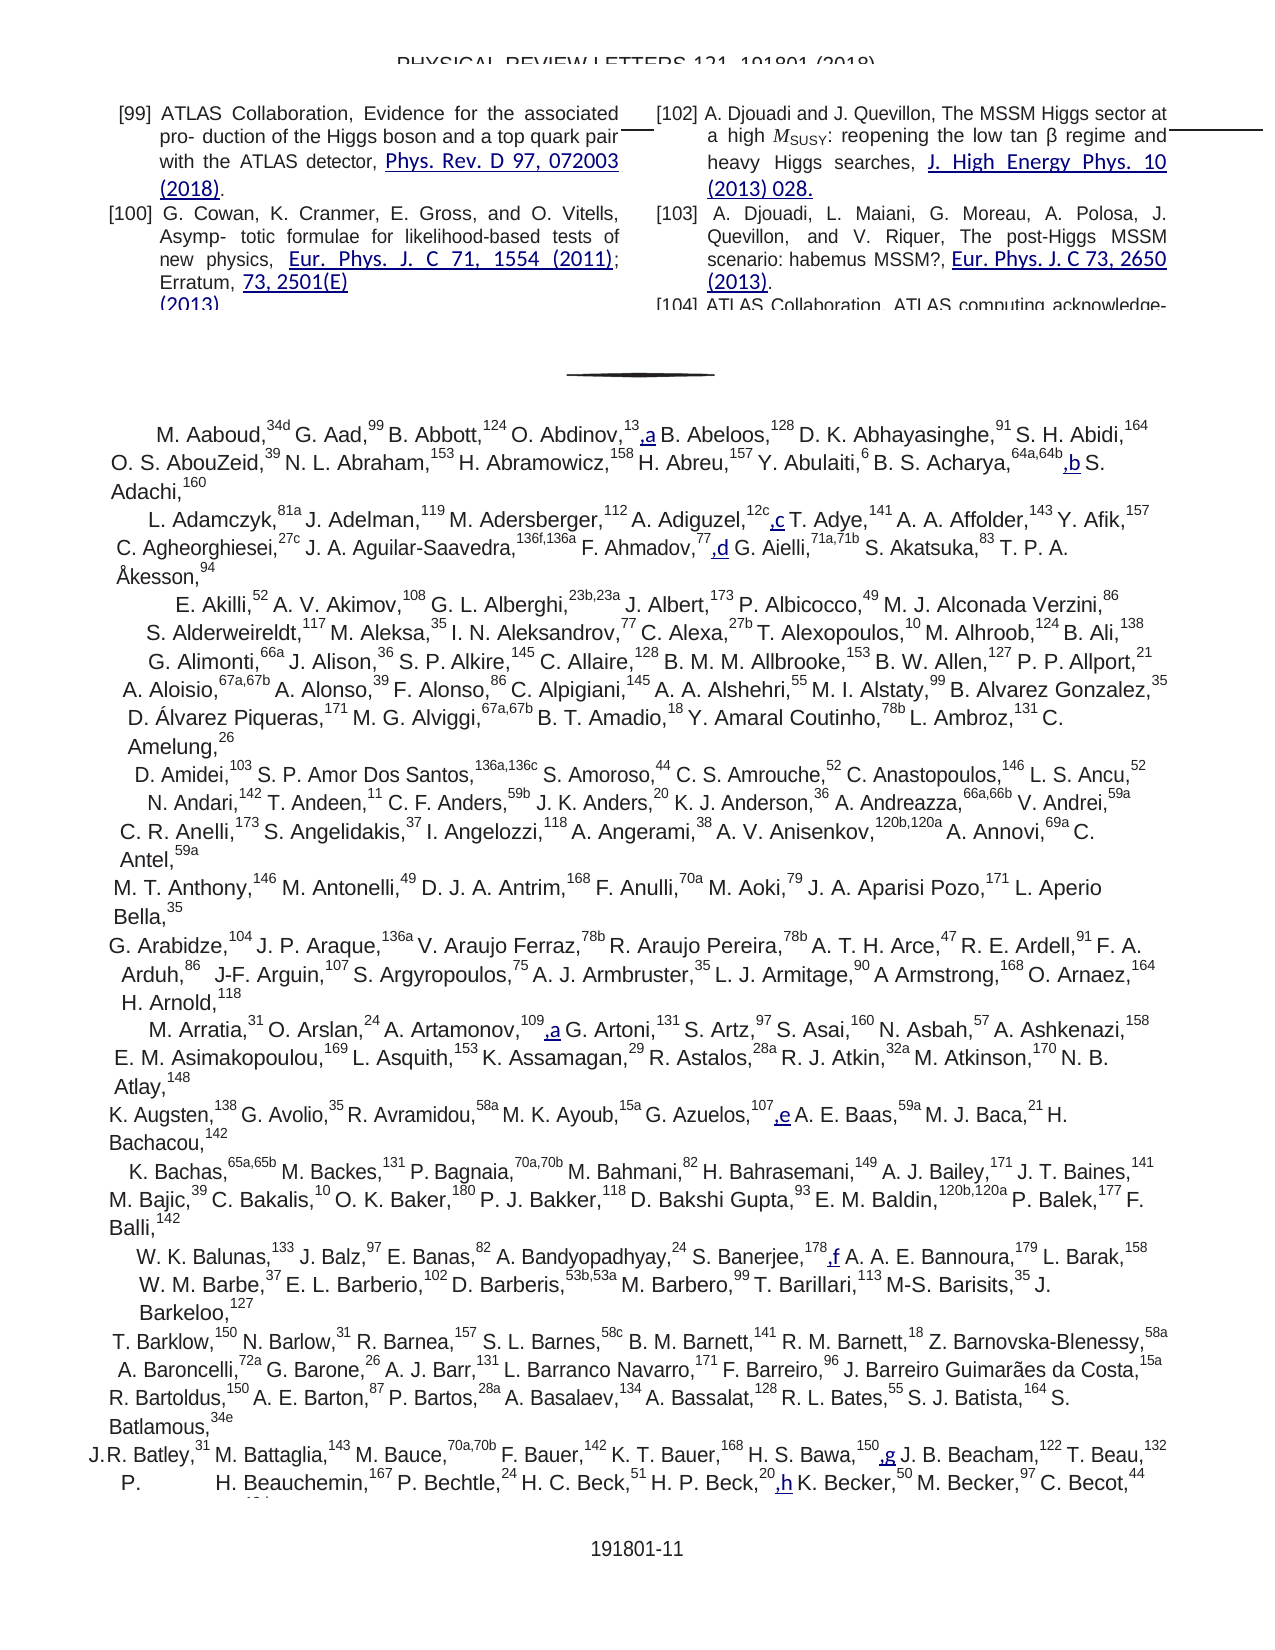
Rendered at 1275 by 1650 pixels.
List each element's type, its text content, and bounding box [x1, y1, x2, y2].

text M. T. Anthony,146 M. Antonelli,49 D. J. A. Antrim,168 F. Anulli,70a M. Aoki,79 J. A. Aparisi Pozo,171 L. Aperio Bella,35 [113, 873, 1169, 930]
text K. Bachas,65a,65b M. Backes,131 P. Bagnaia,70a,70b M. Bahmani,82 H. Bahrasemani,149 A. J. Bailey,171 J. T. Baines,141 [129, 1156, 1169, 1185]
text G. Arabidze,104 J. P. Araque,136a V. Araujo Ferraz,78b R. Araujo Pereira,78b A. T. H. Arce,47 R. E. Ardell,91 F. A. Arduh,86 J-F. Arguin,107 S. Argyropoulos,75 A. J. Armbruster,35 L. J. Armitage,90 A Armstrong,168 O. Arnaez,164 H. Arnold,118 [108, 931, 1167, 1016]
text [100] G. Cowan, K. Cranmer, E. Gross, and O. Vitells, Asymp- totic formulae for likelihood-based tests of new physics, Eur. Phys. J. C 71, 1554 (2011); Erratum, 73, 2501(E) [108, 202, 619, 294]
text [102] A. Djouadi and J. Quevillon, The MSSM Higgs sector at a high MSUSY: reopening the low tan β regime and heavy Higgs searches, J. High Energy Phys. 10 (2013) 028. [656, 103, 1167, 202]
text D. Amidei,103 S. P. Amor Dos Santos,136a,136c S. Amoroso,44 C. S. Amrouche,52 C. Anastopoulos,146 L. S. Ancu,52 [134, 760, 1169, 788]
text M. Arratia,31 O. Arslan,24 A. Artamonov,109,a G. Artoni,131 S. Artz,97 S. Asai,160 N. Asbah,57 A. Ashkenazi,158 [148, 1016, 1169, 1043]
text W. M. Barbe,37 E. L. Barberio,102 D. Barberis,53b,53a M. Barbero,99 T. Barillari,113 M-S. Barisits,35 J. Barkeloo,127 [139, 1270, 1169, 1326]
text L. Adamczyk,81a J. Adelman,119 M. Adersberger,112 A. Adiguzel,12c,c T. Adye,141 A. A. Affolder,143 Y. Afik,157 [148, 505, 1169, 533]
text T. Barklow,150 N. Barlow,31 R. Barnea,157 S. L. Barnes,58c B. M. Barnett,141 R. M. Barnett,18 Z. Barnovska-Blenessy,58a [112, 1326, 1169, 1355]
text E. Akilli,52 A. V. Akimov,108 G. L. Alberghi,23b,23a J. Albert,173 P. Albicocco,49 M. J. Alconada Verzini,86 [175, 590, 1169, 618]
text C. Agheorghiesei,27c J. A. Aguilar-Saavedra,136f,136a F. Ahmadov,77,d G. Aielli,71a,71b S. Akatsuka,83 T. P. A. Åkesson,94 [116, 533, 1169, 590]
text O. S. AbouZeid,39 N. L. Abraham,153 H. Abramowicz,158 H. Abreu,157 Y. Abulaiti,6 B. S. Acharya,64a,64b,b S. Adachi,160 [111, 448, 1169, 505]
text [103] A. Djouadi, L. Maiani, G. Moreau, A. Polosa, J. Quevillon, and V. Riquer, The post-Higgs MSSM scenario: habemus MSSM?, Eur. Phys. J. C 73, 2650 (2013). [656, 202, 1167, 294]
text G. Alimonti,66a J. Alison,36 S. P. Alkire,145 C. Allaire,128 B. M. M. Allbrooke,153 B. W. Allen,127 P. P. Allport,21 [148, 647, 1169, 675]
text [104] ATLAS Collaboration, ATLAS computing acknowledge- ments, CERN Report No. ATL-GEN-PUB-2016-002, [656, 294, 1167, 310]
text C. R. Anelli,173 S. Angelidakis,37 I. Angelozzi,118 A. Angerami,38 A. V. Anisenkov,120b,120a A. Annovi,69a C. Antel,59a [119, 817, 1169, 873]
text (2013). [159, 294, 621, 310]
text S. Alderweireldt,117 M. Aleksa,35 I. N. Aleksandrov,77 C. Alexa,27b T. Alexopoulos,10 M. Alhroob,124 B. Ali,138 [146, 618, 1169, 647]
text E. M. Asimakopoulou,169 L. Asquith,153 K. Assamagan,29 R. Astalos,28a R. J. Atkin,32a M. Atkinson,170 N. B. Atlay,148 [114, 1043, 1169, 1100]
text D. Álvarez Piqueras,171 M. G. Alviggi,67a,67b B. T. Amadio,18 Y. Amaral Coutinho,78b L. Ambroz,131 C. Amelung,26 [127, 703, 1169, 760]
text W. K. Balunas,133 J. Balz,97 E. Banas,82 A. Bandyopadhyay,24 S. Banerjee,178,f A. A. E. Bannoura,179 L. Barak,158 [136, 1241, 1169, 1270]
list R. Batley,31 M. Battaglia,143 M. Bauce,70a,70b F. Bauer,142 K. T. Bauer,168 H. S. Bawa,150,g J. B. Beacham,122 T. Beau,132 [106, 1440, 1169, 1468]
text [99] ATLAS Collaboration, Evidence for the associated pro- duction of the Higgs boson and a top quark pair with the ATLAS detector, Phys. Rev. D 97, 072003 (2018). [118, 103, 619, 202]
text N. Andari,142 T. Andeen,11 C. F. Anders,59b J. K. Anders,20 K. J. Anderson,36 A. Andreazza,66a,66b V. Andrei,59a [147, 788, 1169, 817]
text A. Aloisio,67a,67b A. Alonso,39 F. Alonso,86 C. Alpigiani,145 A. A. Alshehri,55 M. I. Alstaty,99 B. Alvarez Gonzalez,35 [122, 675, 1169, 703]
text M. Aaboud,34d G. Aad,99 B. Abbott,124 O. Abdinov,13,a B. Abeloos,128 D. K. Abhayasinghe,91 S. H. Abidi,164 [156, 420, 1169, 448]
text A. Baroncelli,72a G. Barone,26 A. J. Barr,131 L. Barranco Navarro,171 F. Barreiro,96 J. Barreiro Guimarães da Costa,15a [118, 1355, 1169, 1383]
list H. Beauchemin,167 P. Bechtle,24 H. C. Beck,51 H. P. Beck,20,h K. Becker,50 M. Becker,97 C. Becot,44 A. Beddall,12d [121, 1468, 1169, 1498]
text M. Bajic,39 C. Bakalis,10 O. K. Baker,180 P. J. Bakker,118 D. Bakshi Gupta,93 E. M. Baldin,120b,120a P. Balek,177 F. Balli,142 [108, 1185, 1169, 1241]
text PHYSICAL REVIEW LETTERS 121, 191801 (2018) [396, 53, 881, 64]
text 191801-11 [590, 1536, 687, 1561]
text R. Bartoldus,150 A. E. Barton,87 P. Bartos,28a A. Basalaev,134 A. Bassalat,128 R. L. Bates,55 S. J. Batista,164 S. Batlamous,34e [108, 1383, 1169, 1440]
text K. Augsten,138 G. Avolio,35 R. Avramidou,58a M. K. Ayoub,15a G. Azuelos,107,e A. E. Baas,59a M. J. Baca,21 H. Bachacou,142 [108, 1100, 1169, 1156]
